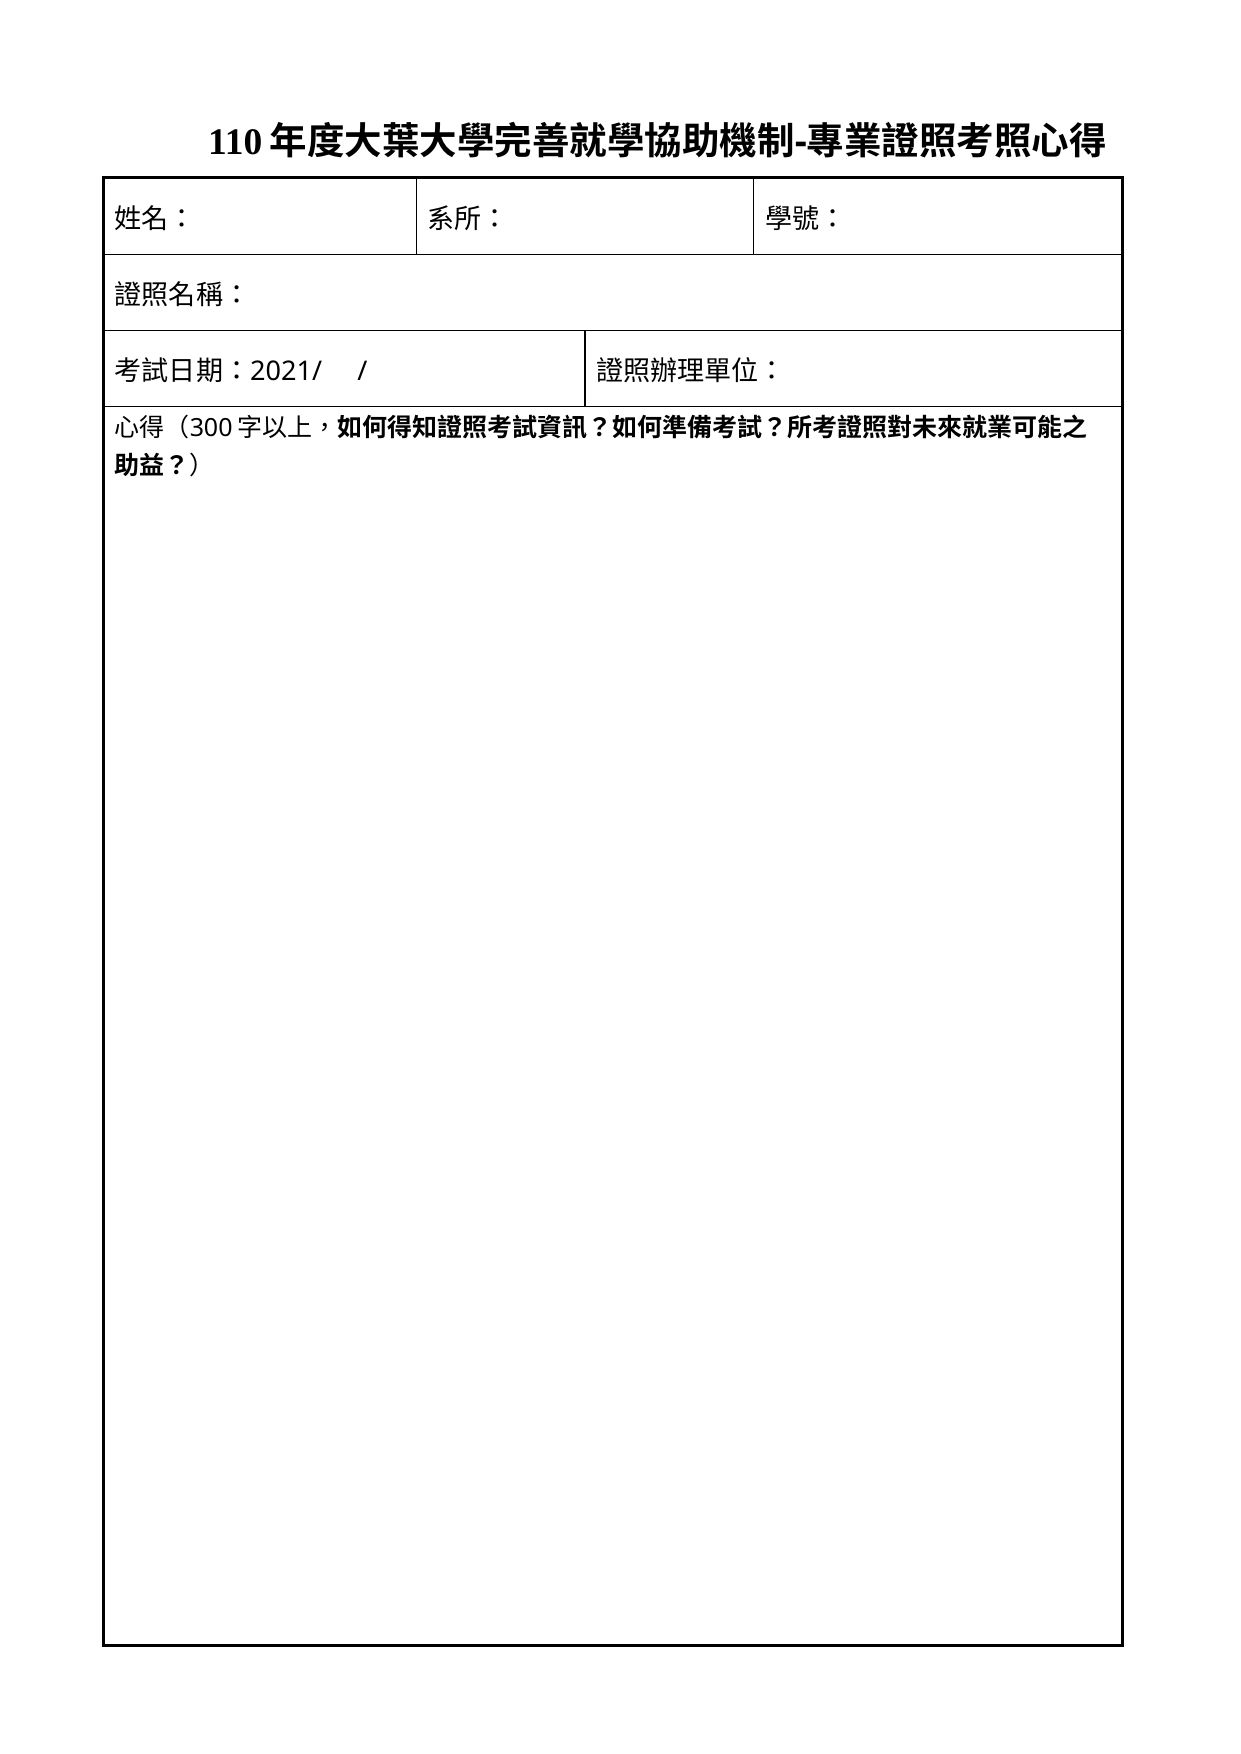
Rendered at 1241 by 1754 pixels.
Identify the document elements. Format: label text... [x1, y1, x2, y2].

text 110年度大葉大學完善就學協助機制-專業證照考照心得 [148, 101, 1167, 176]
table_cell 證照名稱： [105, 255, 1121, 330]
table_cell 心得（300字以上，如何得知證照考試資訊？如何準備考試？所考證照對未來就業可能之助益？） [105, 407, 1121, 1644]
table_cell 考試日期：2021/ / [105, 331, 584, 406]
table_header 學號： [754, 179, 1121, 254]
table_cell 證照辦理單位： [586, 331, 1121, 406]
table_header 姓名： [105, 179, 416, 254]
table_header 系所： [417, 179, 753, 254]
